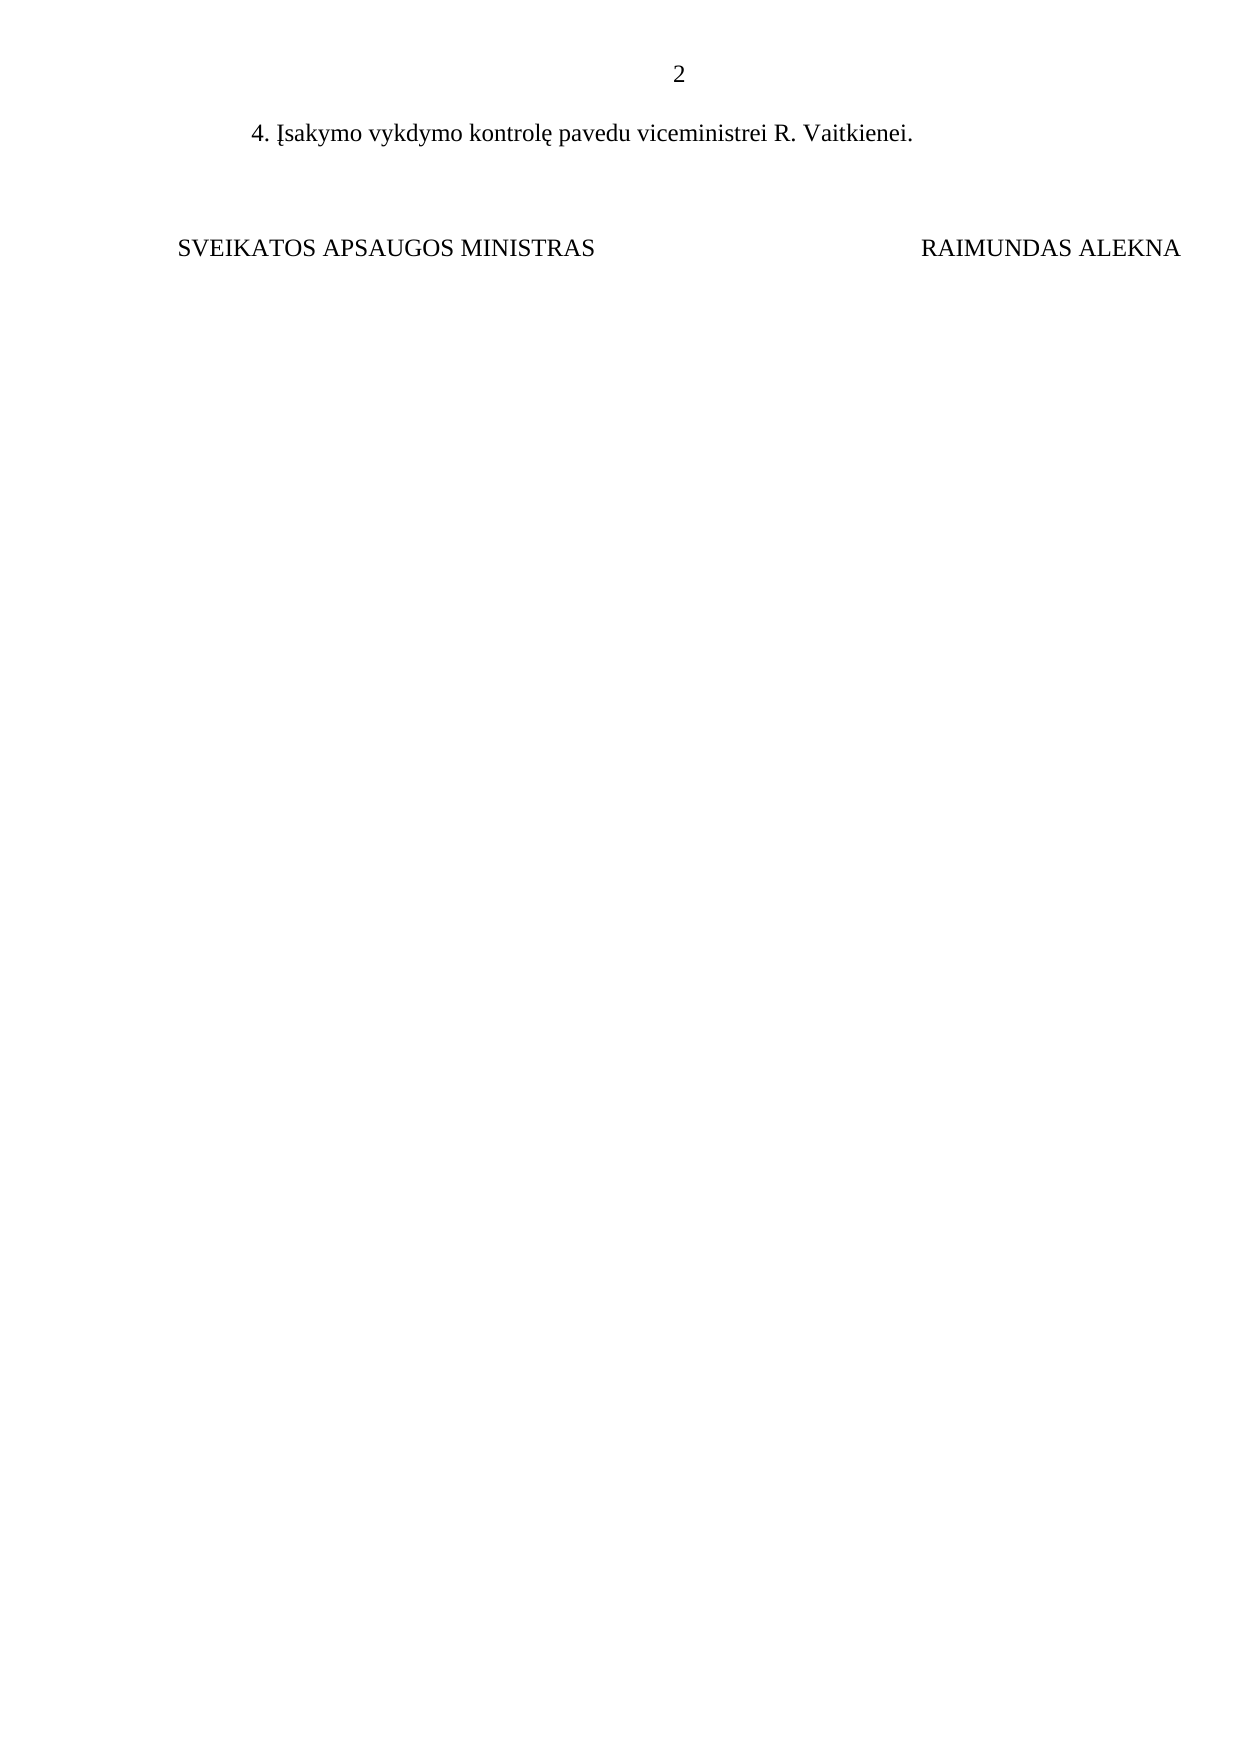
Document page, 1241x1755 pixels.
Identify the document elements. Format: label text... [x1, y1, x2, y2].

text 4. Įsakymo vykdymo kontrolę pavedu viceministrei R. Vaitkienei. [177, 118, 1181, 147]
text SVEIKATOS APSAUGOS MINISTRAS RAIMUNDAS ALEKNA [177, 233, 1181, 262]
